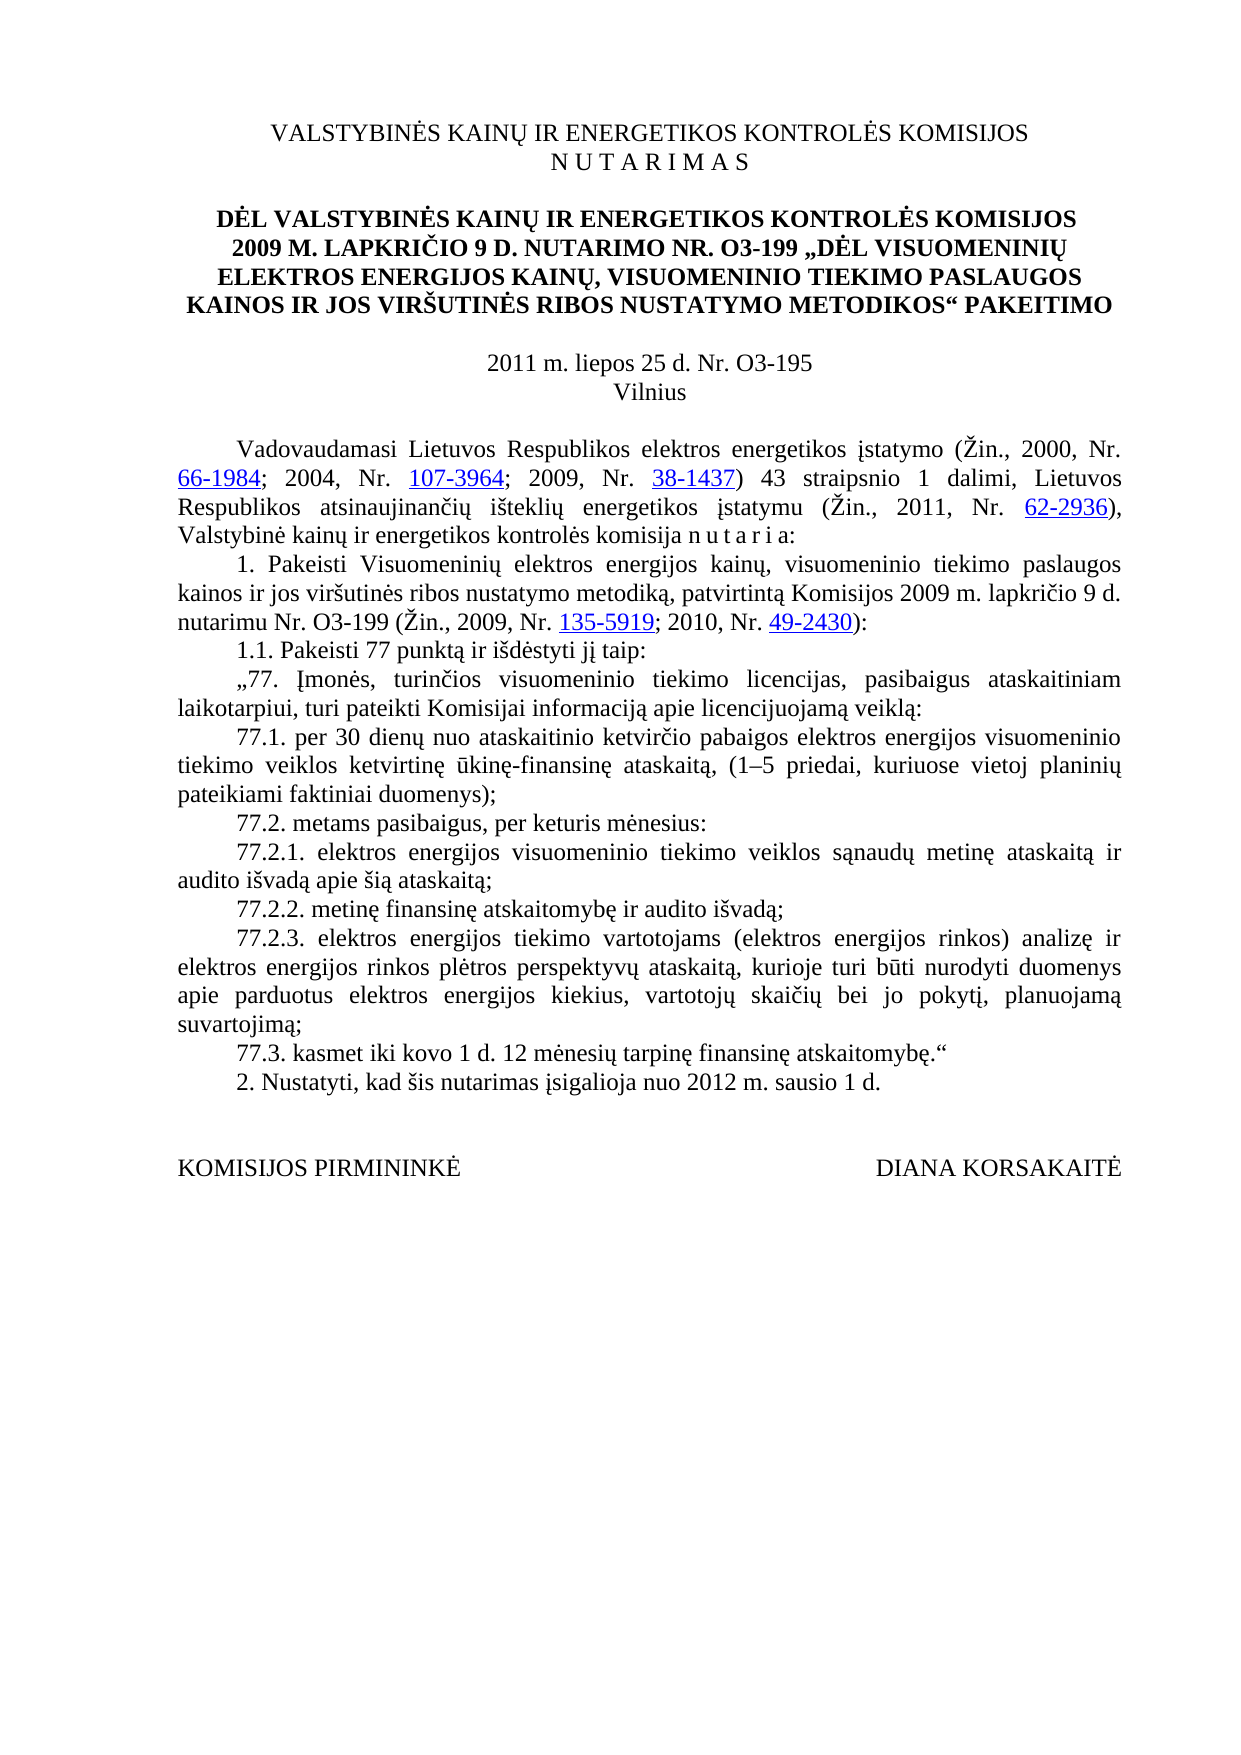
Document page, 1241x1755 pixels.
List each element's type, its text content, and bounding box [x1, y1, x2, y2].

text 77.2.1. elektros energijos visuomeninio tiekimo veiklos sąnaudų metinę ataskaitą ir audito išvadą apie šią ataskaitą; [177, 837, 1122, 894]
text 1. Pakeisti Visuomeninių elektros energijos kainų, visuomeninio tiekimo paslaugos kainos ir jos viršutinės ribos nustatymo metodiką, patvirtintą Komisijos 2009 m. lapkričio 9 d. nutarimu Nr. O3-199 (Žin., 2009, Nr. 135-5919; 2010, Nr. 49-2430): [177, 549, 1122, 636]
text 77.1. per 30 dienų nuo ataskaitinio ketvirčio pabaigos elektros energijos visuomeninio tiekimo veiklos ketvirtinę ūkinę-finansinę ataskaitą, (1–5 priedai, kuriuose vietoj planinių pateikiami faktiniai duomenys); [177, 722, 1122, 808]
text 77.3. kasmet iki kovo 1 d. 12 mėnesių tarpinę finansinę atskaitomybę.“ [177, 1038, 1122, 1067]
text Komisijos pirmininkė Diana Korsakaitė [177, 1153, 1122, 1182]
text 2. Nustatyti, kad šis nutarimas įsigalioja nuo 2012 m. sausio 1 d. [177, 1067, 1122, 1096]
text 1.1. Pakeisti 77 punktą ir išdėstyti jį taip: [177, 636, 1122, 664]
text 77.2. metams pasibaigus, per keturis mėnesius: [177, 808, 1122, 837]
text Vadovaudamasi Lietuvos Respublikos elektros energetikos įstatymo (Žin., 2000, Nr. 66-1984; 2004, Nr. 107-3964; 2009, Nr. 38-1437) 43 straipsnio 1 dalimi, Lietuvos Respublikos atsinaujinančių išteklių energetikos įstatymu (Žin., 2011, Nr. 62-2936), Valstybinė kainų ir energetikos kontrolės komisija nutaria: [177, 434, 1122, 549]
text 77.2.2. metinę finansinę atskaitomybę ir audito išvadą; [177, 894, 1122, 923]
text „77. Įmonės, turinčios visuomeninio tiekimo licencijas, pasibaigus ataskaitiniam laikotarpiui, turi pateikti Komisijai informaciją apie licencijuojamą veiklą: [177, 664, 1122, 722]
text Vilnius [177, 377, 1122, 406]
text N U T A R I M A S [177, 147, 1122, 176]
text 2011 m. liepos 25 d. Nr. O3-195 [177, 348, 1122, 377]
text DĖL VALSTYBINĖS KAINŲ IR ENERGETIKOS KONTROLĖS KOMISIJOS 2009 m. LAPKRIČIO 9 d. NUTARIMO Nr. O3-199 „DĖL VISUOMENINIŲ ELEKTROS ENERGIJOS KAINŲ, VISUOMENINIO TIEKIMO PASLAUGOS KAINOS IR JOS VIRŠUTINĖS RIBOS NUSTATYMO METODIKOS“ PAKEITIMO [177, 204, 1122, 319]
text 77.2.3. elektros energijos tiekimo vartotojams (elektros energijos rinkos) analizę ir elektros energijos rinkos plėtros perspektyvų ataskaitą, kurioje turi būti nurodyti duomenys apie parduotus elektros energijos kiekius, vartotojų skaičių bei jo pokytį, planuojamą suvartojimą; [177, 923, 1122, 1038]
text VALSTYBINĖS KAINŲ IR ENERGETIKOS KONTROLĖS KOMISIJOS [177, 118, 1122, 147]
